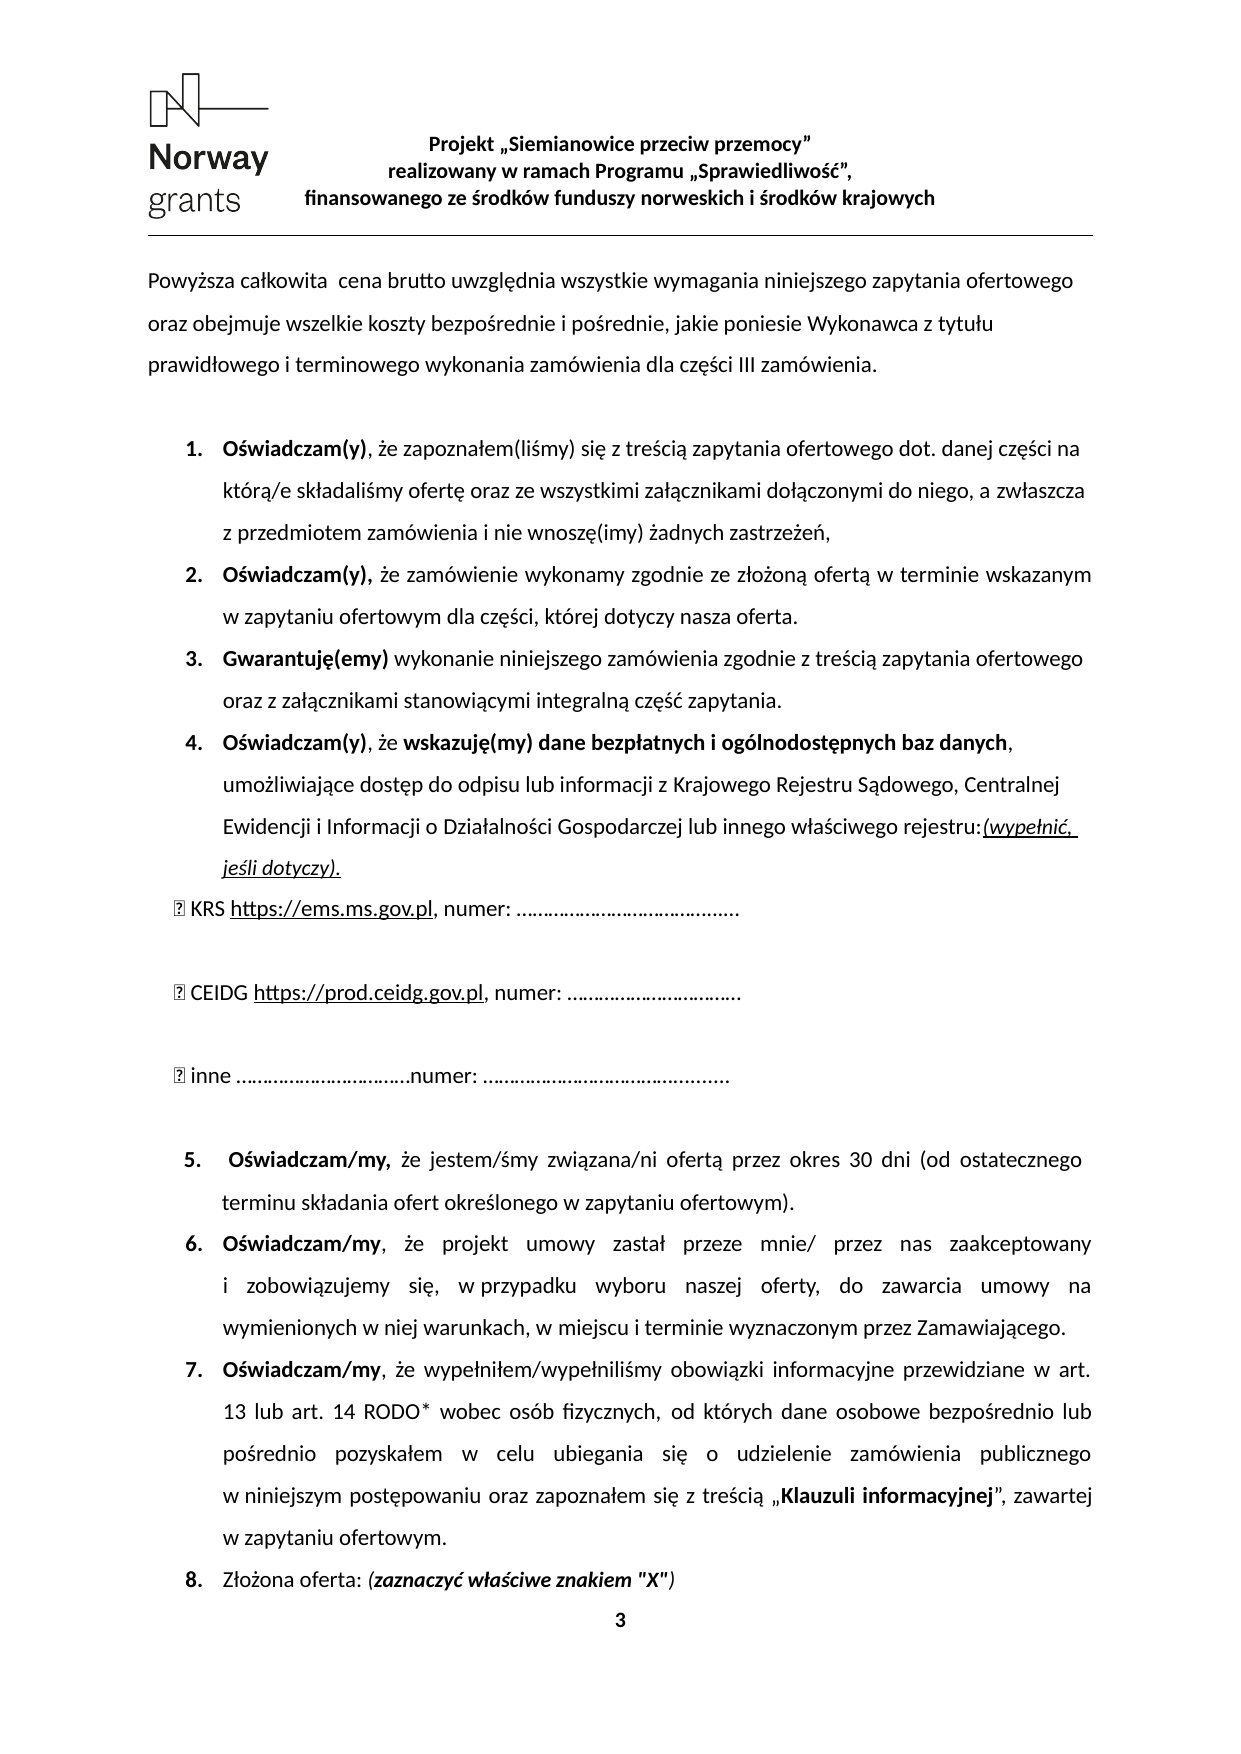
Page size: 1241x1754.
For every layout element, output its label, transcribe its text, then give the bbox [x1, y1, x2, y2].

text  KRS https://ems.ms.gov.pl, numer: ………………………………...… [148, 894, 1092, 922]
list Oświadczam(y), że zamówienie wykonamy zgodnie ze złożoną ofertą w terminie wskazanym w zapytaniu ofertowym dla części, której dotyczy nasza oferta. [185, 561, 1092, 631]
text  CEIDG https://prod.ceidg.gov.pl, numer: …………………………… [148, 978, 1092, 1006]
list Gwarantuję(emy) wykonanie niniejszego zamówienia zgodnie z treścią zapytania ofertowego oraz z załącznikami stanowiącymi integralną część zapytania. [185, 644, 1092, 714]
text  inne ……………………………numer: ……………………………….......... [148, 1062, 1092, 1090]
list Oświadczam(y), że zapoznałem(liśmy) się z treścią zapytania ofertowego dot. danej części na którą/e składaliśmy ofertę oraz ze wszystkimi załącznikami dołączonymi do niego, a zwłaszcza z przedmiotem zamówienia i nie wnoszę(imy) żadnych zastrzeżeń, [185, 434, 1092, 547]
text Powyższa całkowita cena brutto uwzględnia wszystkie wymagania niniejszego zapytania ofertowego oraz obejmuje wszelkie koszty bezpośrednie i pośrednie, jakie poniesie Wykonawca z tytułu prawidłowego i terminowego wykonania zamówienia dla części III zamówienia. [148, 267, 1092, 379]
text 5. Oświadczam/my, że jestem/śmy związana/ni ofertą przez okres 30 dni (od ostatecznego terminu składania ofert określonego w zapytaniu ofertowym). [148, 1146, 1092, 1216]
list Oświadczam(y), że wskazuję(my) dane bezpłatnych i ogólnodostępnych baz danych, umożliwiające dostęp do odpisu lub informacji z Krajowego Rejestru Sądowego, Centralnej Ewidencji i Informacji o Działalności Gospodarczej lub innego właściwego rejestru:(wypełnić, jeśli dotyczy). [185, 728, 1092, 880]
list Złożona oferta: (zaznaczyć właściwe znakiem "X") [185, 1565, 1092, 1593]
list Oświadczam/my, że projekt umowy zastał przeze mnie/ przez nas zaakceptowany i zobowiązujemy się, w przypadku wyboru naszej oferty, do zawarcia umowy na wymienionych w niej warunkach, w miejscu i terminie wyznaczonym przez Zamawiającego. [185, 1229, 1092, 1342]
list Oświadczam/my, że wypełniłem/wypełniliśmy obowiązki informacyjne przewidziane w art. 13 lub art. 14 RODO* wobec osób fizycznych, od których dane osobowe bezpośrednio lub pośrednio pozyskałem w celu ubiegania się o udzielenie zamówienia publicznego w niniejszym postępowaniu oraz zapoznałem się z treścią „Klauzuli informacyjnej”, zawartej w zapytaniu ofertowym. [185, 1356, 1092, 1551]
